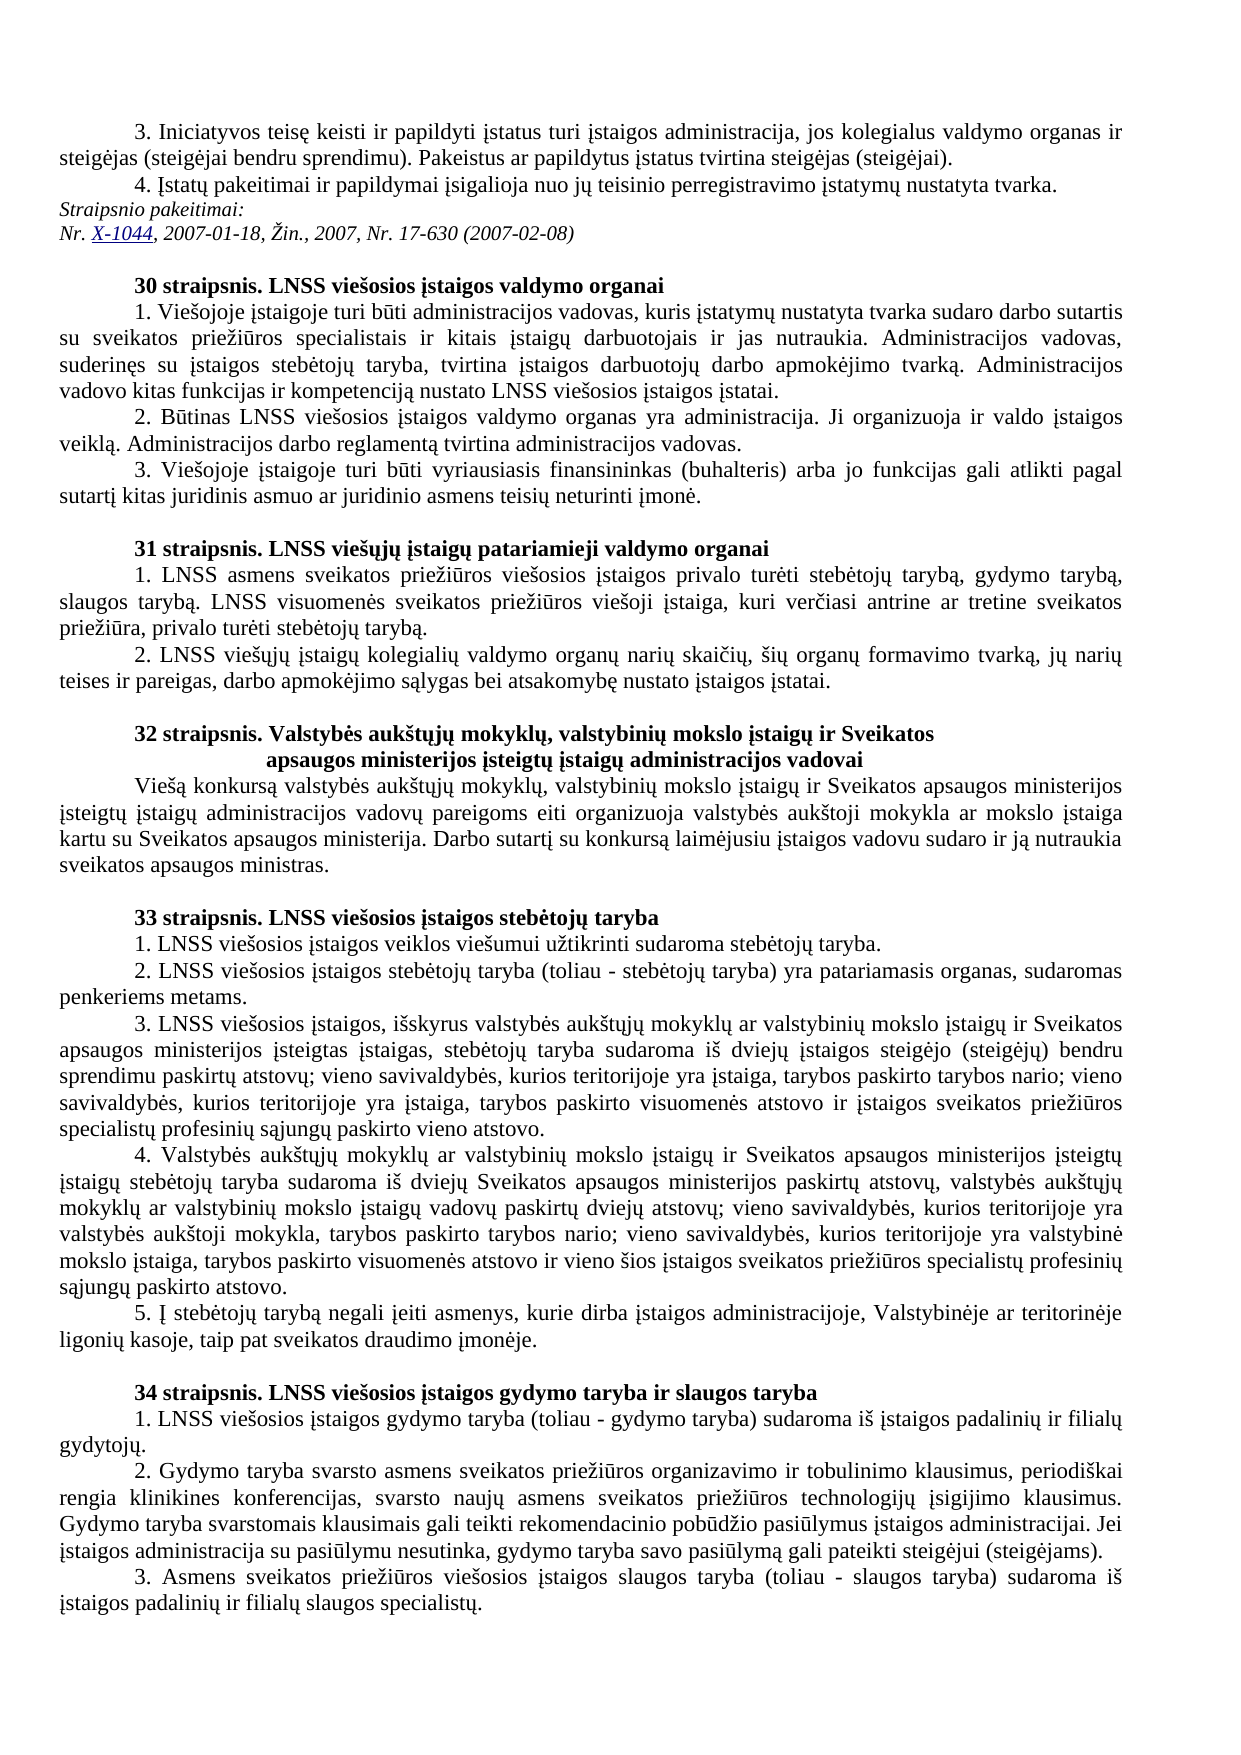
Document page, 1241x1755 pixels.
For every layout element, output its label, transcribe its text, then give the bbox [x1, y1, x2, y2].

text 33 straipsnis. LNSS viešosios įstaigos stebėtojų taryba [59, 904, 1124, 931]
text 30 straipsnis. LNSS viešosios įstaigos valdymo organai [59, 272, 1124, 298]
text 2. LNSS viešųjų įstaigų kolegialių valdymo organų narių skaičių, šių organų formavimo tvarką, jų narių teises ir pareigas, darbo apmokėjimo sąlygas bei atsakomybę nustato įstaigos įstatai. [59, 641, 1124, 693]
text 2. Būtinas LNSS viešosios įstaigos valdymo organas yra administracija. Ji organizuoja ir valdo įstaigos veiklą. Administracijos darbo reglamentą tvirtina administracijos vadovas. [59, 403, 1124, 456]
text Straipsnio pakeitimai: [59, 197, 1122, 221]
text apsaugos ministerijos įsteigtų įstaigų administracijos vadovai [266, 746, 1124, 772]
text Nr. X-1044, 2007-01-18, Žin., 2007, Nr. 17-630 (2007-02-08) [59, 221, 1122, 245]
text 2. Gydymo taryba svarsto asmens sveikatos priežiūros organizavimo ir tobulinimo klausimus, periodiškai rengia klinikines konferencijas, svarsto naujų asmens sveikatos priežiūros technologijų įsigijimo klausimus. Gydymo taryba svarstomais klausimais gali teikti rekomendacinio pobūdžio pasiūlymus įstaigos administracijai. Jei įstaigos administracija su pasiūlymu nesutinka, gydymo taryba savo pasiūlymą gali pateikti steigėjui (steigėjams). [59, 1458, 1124, 1563]
text 1. LNSS asmens sveikatos priežiūros viešosios įstaigos privalo turėti stebėtojų tarybą, gydymo tarybą, slaugos tarybą. LNSS visuomenės sveikatos priežiūros viešoji įstaiga, kuri verčiasi antrine ar tretine sveikatos priežiūra, privalo turėti stebėtojų tarybą. [59, 562, 1124, 641]
text 3. Viešojoje įstaigoje turi būti vyriausiasis finansininkas (buhalteris) arba jo funkcijas gali atlikti pagal sutartį kitas juridinis asmuo ar juridinio asmens teisių neturinti įmonė. [59, 456, 1124, 509]
text 5. Į stebėtojų tarybą negali įeiti asmenys, kurie dirba įstaigos administracijoje, Valstybinėje ar teritorinėje ligonių kasoje, taip pat sveikatos draudimo įmonėje. [59, 1299, 1124, 1352]
text 4. Įstatų pakeitimai ir papildymai įsigalioja nuo jų teisinio perregistravimo įstatymų nustatyta tvarka. [59, 171, 1124, 197]
text 3. Iniciatyvos teisę keisti ir papildyti įstatus turi įstaigos administracija, jos kolegialus valdymo organas ir steigėjas (steigėjai bendru sprendimu). Pakeistus ar papildytus įstatus tvirtina steigėjas (steigėjai). [59, 118, 1124, 171]
text 4. Valstybės aukštųjų mokyklų ar valstybinių mokslo įstaigų ir Sveikatos apsaugos ministerijos įsteigtų įstaigų stebėtojų taryba sudaroma iš dviejų Sveikatos apsaugos ministerijos paskirtų atstovų, valstybės aukštųjų mokyklų ar valstybinių mokslo įstaigų vadovų paskirtų dviejų atstovų; vieno savivaldybės, kurios teritorijoje yra valstybės aukštoji mokykla, tarybos paskirto tarybos nario; vieno savivaldybės, kurios teritorijoje yra valstybinė mokslo įstaiga, tarybos paskirto visuomenės atstovo ir vieno šios įstaigos sveikatos priežiūros specialistų profesinių sąjungų paskirto atstovo. [59, 1141, 1124, 1299]
text 31 straipsnis. LNSS viešųjų įstaigų patariamieji valdymo organai [59, 535, 1124, 562]
text 1. LNSS viešosios įstaigos gydymo taryba (toliau - gydymo taryba) sudaroma iš įstaigos padalinių ir filialų gydytojų. [59, 1405, 1124, 1458]
text 1. LNSS viešosios įstaigos veiklos viešumui užtikrinti sudaroma stebėtojų taryba. [59, 931, 1124, 957]
text 1. Viešojoje įstaigoje turi būti administracijos vadovas, kuris įstatymų nustatyta tvarka sudaro darbo sutartis su sveikatos priežiūros specialistais ir kitais įstaigų darbuotojais ir jas nutraukia. Administracijos vadovas, suderinęs su įstaigos stebėtojų taryba, tvirtina įstaigos darbuotojų darbo apmokėjimo tvarką. Administracijos vadovo kitas funkcijas ir kompetenciją nustato LNSS viešosios įstaigos įstatai. [59, 298, 1124, 403]
text 34 straipsnis. LNSS viešosios įstaigos gydymo taryba ir slaugos taryba [59, 1378, 1124, 1405]
text 3. Asmens sveikatos priežiūros viešosios įstaigos slaugos taryba (toliau - slaugos taryba) sudaroma iš įstaigos padalinių ir filialų slaugos specialistų. [59, 1563, 1124, 1616]
text 2. LNSS viešosios įstaigos stebėtojų taryba (toliau - stebėtojų taryba) yra patariamasis organas, sudaromas penkeriems metams. [59, 957, 1124, 1009]
text Viešą konkursą valstybės aukštųjų mokyklų, valstybinių mokslo įstaigų ir Sveikatos apsaugos ministerijos įsteigtų įstaigų administracijos vadovų pareigoms eiti organizuoja valstybės aukštoji mokykla ar mokslo įstaiga kartu su Sveikatos apsaugos ministerija. Darbo sutartį su konkursą laimėjusiu įstaigos vadovu sudaro ir ją nutraukia sveikatos apsaugos ministras. [59, 772, 1124, 878]
text 32 straipsnis. Valstybės aukštųjų mokyklų, valstybinių mokslo įstaigų ir Sveikatos [134, 720, 1124, 746]
text 3. LNSS viešosios įstaigos, išskyrus valstybės aukštųjų mokyklų ar valstybinių mokslo įstaigų ir Sveikatos apsaugos ministerijos įsteigtas įstaigas, stebėtojų taryba sudaroma iš dviejų įstaigos steigėjo (steigėjų) bendru sprendimu paskirtų atstovų; vieno savivaldybės, kurios teritorijoje yra įstaiga, tarybos paskirto tarybos nario; vieno savivaldybės, kurios teritorijoje yra įstaiga, tarybos paskirto visuomenės atstovo ir įstaigos sveikatos priežiūros specialistų profesinių sąjungų paskirto vieno atstovo. [59, 1009, 1124, 1141]
